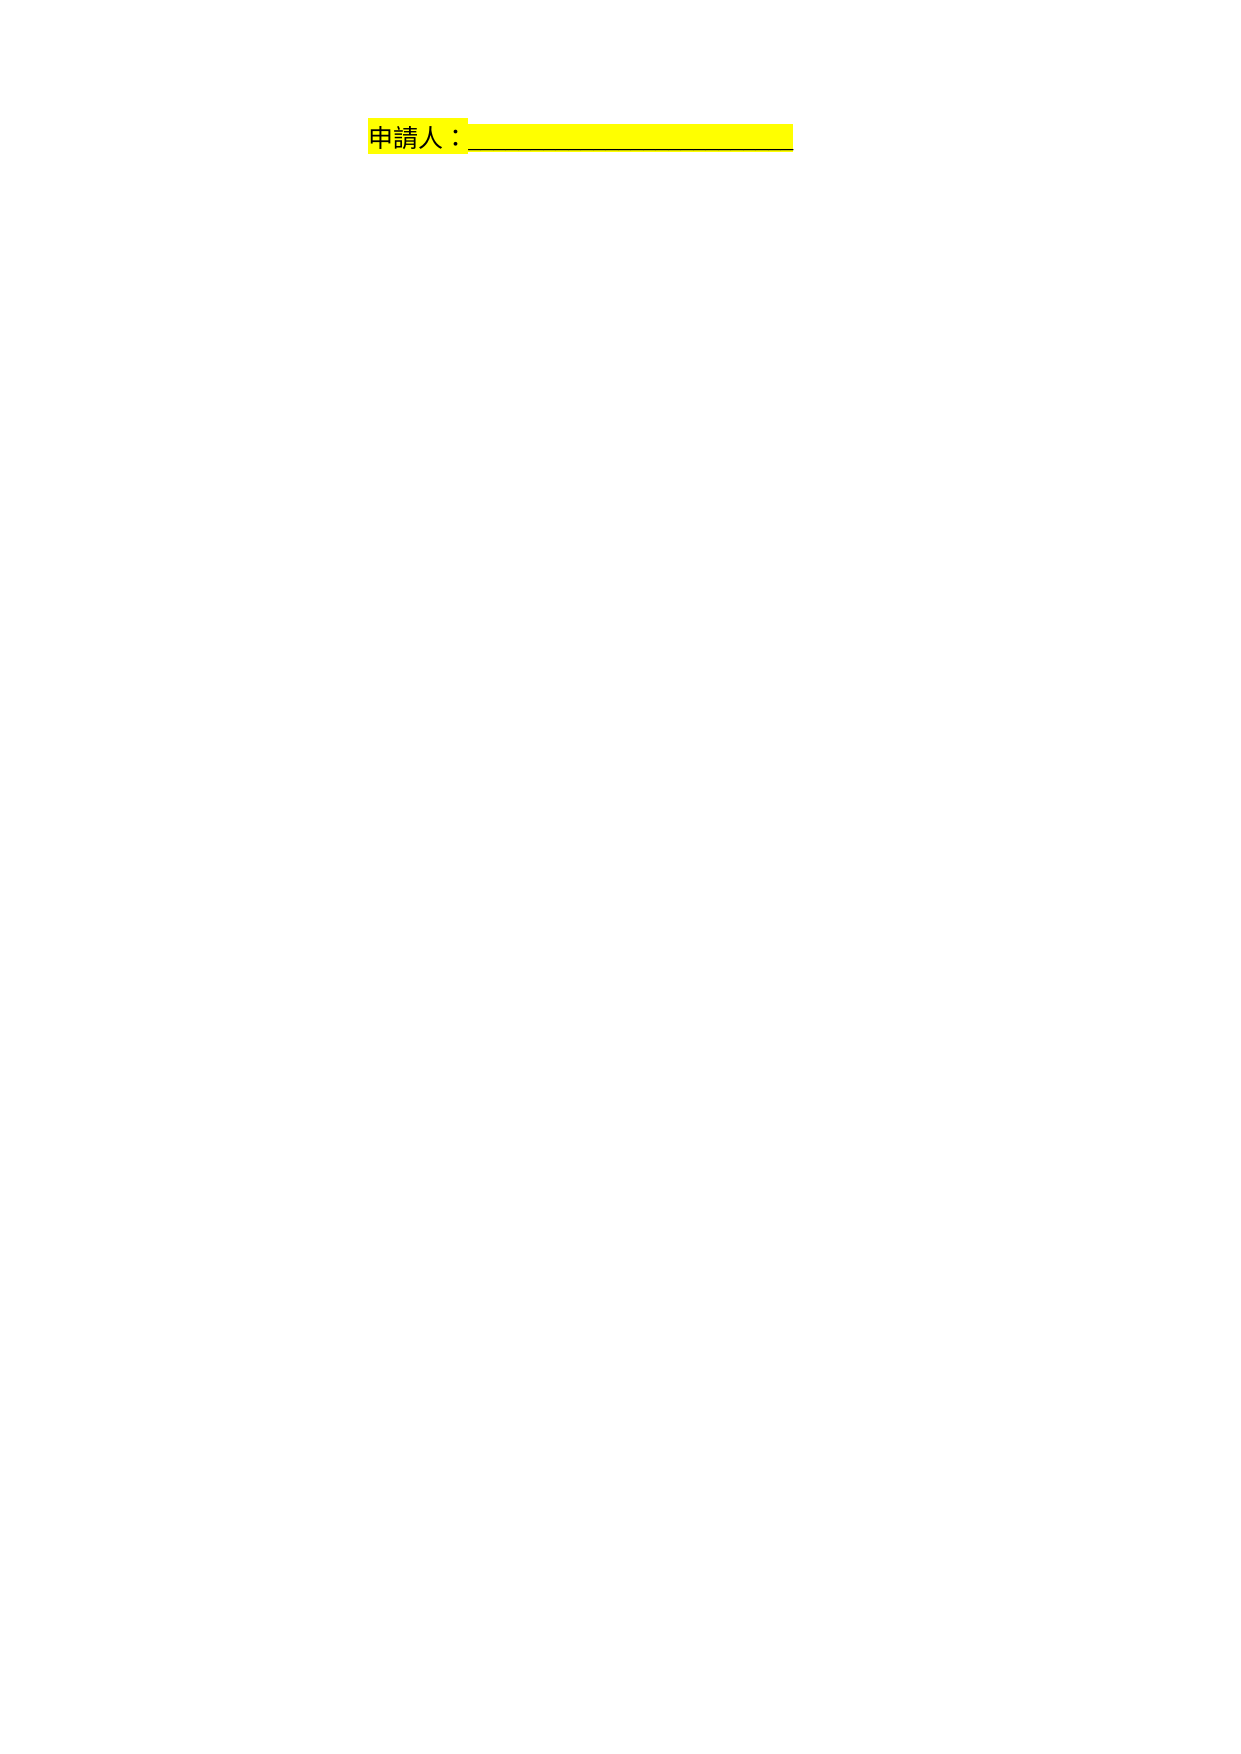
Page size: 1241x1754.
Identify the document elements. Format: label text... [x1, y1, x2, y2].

text 申請人：__________________________ [118, 118, 1122, 154]
